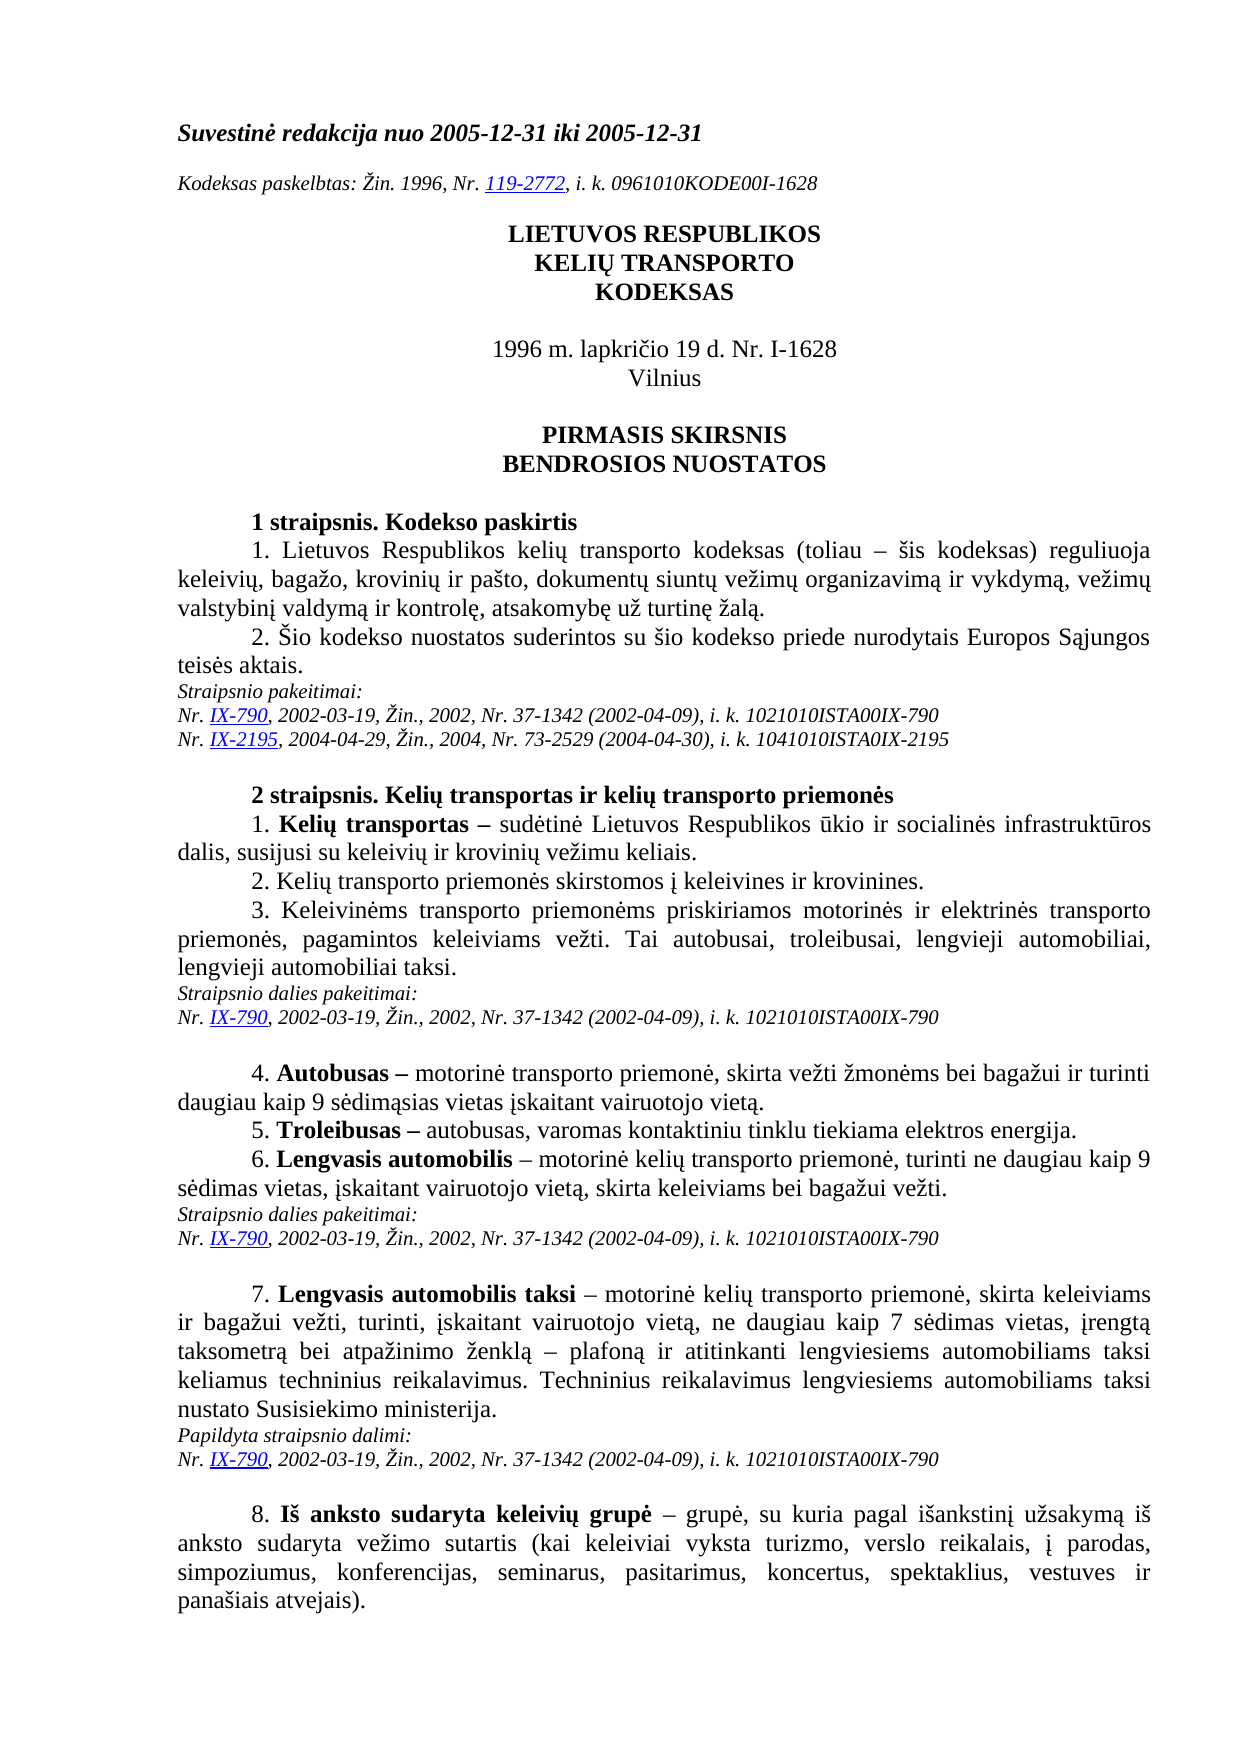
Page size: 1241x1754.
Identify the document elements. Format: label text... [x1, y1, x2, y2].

text KELIŲ TRANSPORTO [177, 248, 1152, 277]
text 5. Troleibusas – autobusas, varomas kontaktiniu tinklu tiekiama elektros energija. [177, 1116, 1152, 1144]
text 6. Lengvasis automobilis – motorinė kelių transporto priemonė, turinti ne daugiau kaip 9 sėdimas vietas, įskaitant vairuotojo vietą, skirta keleiviams bei bagažui vežti. [177, 1144, 1152, 1202]
text 1. Lietuvos Respublikos kelių transporto kodeksas (toliau – šis kodeksas) reguliuoja keleivių, bagažo, krovinių ir pašto, dokumentų siuntų vežimų organizavimą ir vykdymą, vežimų valstybinį valdymą ir kontrolę, atsakomybę už turtinę žalą. [177, 535, 1152, 622]
text Nr. IX-790, 2002-03-19, Žin., 2002, Nr. 37-1342 (2002-04-09), i. k. 1021010ISTA00IX-790 [177, 703, 1152, 727]
text PIRMASIS skirsnis [177, 420, 1152, 449]
text Nr. IX-790, 2002-03-19, Žin., 2002, Nr. 37-1342 (2002-04-09), i. k. 1021010ISTA00IX-790 [177, 1005, 1152, 1029]
text Bendrosios nuostatos [177, 449, 1152, 478]
text 1996 m. lapkričio 19 d. Nr. I-1628 [177, 334, 1152, 363]
text Kodeksas paskelbtas: Žin. 1996, Nr. 119-2772, i. k. 0961010KODE00I-1628 [177, 171, 1152, 195]
text 4. Autobusas – motorinė transporto priemonė, skirta vežti žmonėms bei bagažui ir turinti daugiau kaip 9 sėdimąsias vietas įskaitant vairuotojo vietą. [177, 1058, 1152, 1116]
text KODEKSAS [177, 277, 1152, 305]
text Papildyta straipsnio dalimi: [177, 1422, 1152, 1447]
text 2. Šio kodekso nuostatos suderintos su šio kodekso priede nurodytais Europos Sąjungos teisės aktais. [177, 622, 1152, 679]
text 7. Lengvasis automobilis taksi – motorinė kelių transporto priemonė, skirta keleiviams ir bagažui vežti, turinti, įskaitant vairuotojo vietą, ne daugiau kaip 7 sėdimas vietas, įrengtą taksometrą bei atpažinimo ženklą – plafoną ir atitinkanti lengviesiems automobiliams taksi keliamus techninius reikalavimus. Techninius reikalavimus lengviesiems automobiliams taksi nustato Susisiekimo ministerija. [177, 1279, 1152, 1422]
text Nr. IX-790, 2002-03-19, Žin., 2002, Nr. 37-1342 (2002-04-09), i. k. 1021010ISTA00IX-790 [177, 1226, 1152, 1250]
text Straipsnio dalies pakeitimai: [177, 1202, 1152, 1226]
text 1 straipsnis. Kodekso paskirtis [177, 507, 1152, 535]
text Nr. IX-2195, 2004-04-29, Žin., 2004, Nr. 73-2529 (2004-04-30), i. k. 1041010ISTA0IX-2195 [177, 727, 1152, 751]
text 2. Kelių transporto priemonės skirstomos į keleivines ir krovinines. [177, 866, 1152, 895]
text Suvestinė redakcija nuo 2005-12-31 iki 2005-12-31 [177, 118, 1152, 147]
text LIETUVOS RESPUBLIKOS [177, 219, 1152, 248]
text Straipsnio pakeitimai: [177, 679, 1152, 703]
text Straipsnio dalies pakeitimai: [177, 981, 1152, 1005]
text 8. Iš anksto sudaryta keleivių grupė – grupė, su kuria pagal išankstinį užsakymą iš anksto sudaryta vežimo sutartis (kai keleiviai vyksta turizmo, verslo reikalais, į parodas, simpoziumus, konferencijas, seminarus, pasitarimus, koncertus, spektaklius, vestuves ir panašiais atvejais). [177, 1499, 1152, 1614]
text Vilnius [177, 363, 1152, 392]
text 1. Kelių transportas – sudėtinė Lietuvos Respublikos ūkio ir socialinės infrastruktūros dalis, susijusi su keleivių ir krovinių vežimu keliais. [177, 809, 1152, 866]
text 3. Keleivinėms transporto priemonėms priskiriamos motorinės ir elektrinės transporto priemonės, pagamintos keleiviams vežti. Tai autobusai, troleibusai, lengvieji automobiliai, lengvieji automobiliai taksi. [177, 895, 1152, 981]
text 2 straipsnis. Kelių transportas ir kelių transporto priemonės [177, 780, 1152, 809]
text Nr. IX-790, 2002-03-19, Žin., 2002, Nr. 37-1342 (2002-04-09), i. k. 1021010ISTA00IX-790 [177, 1447, 1152, 1471]
